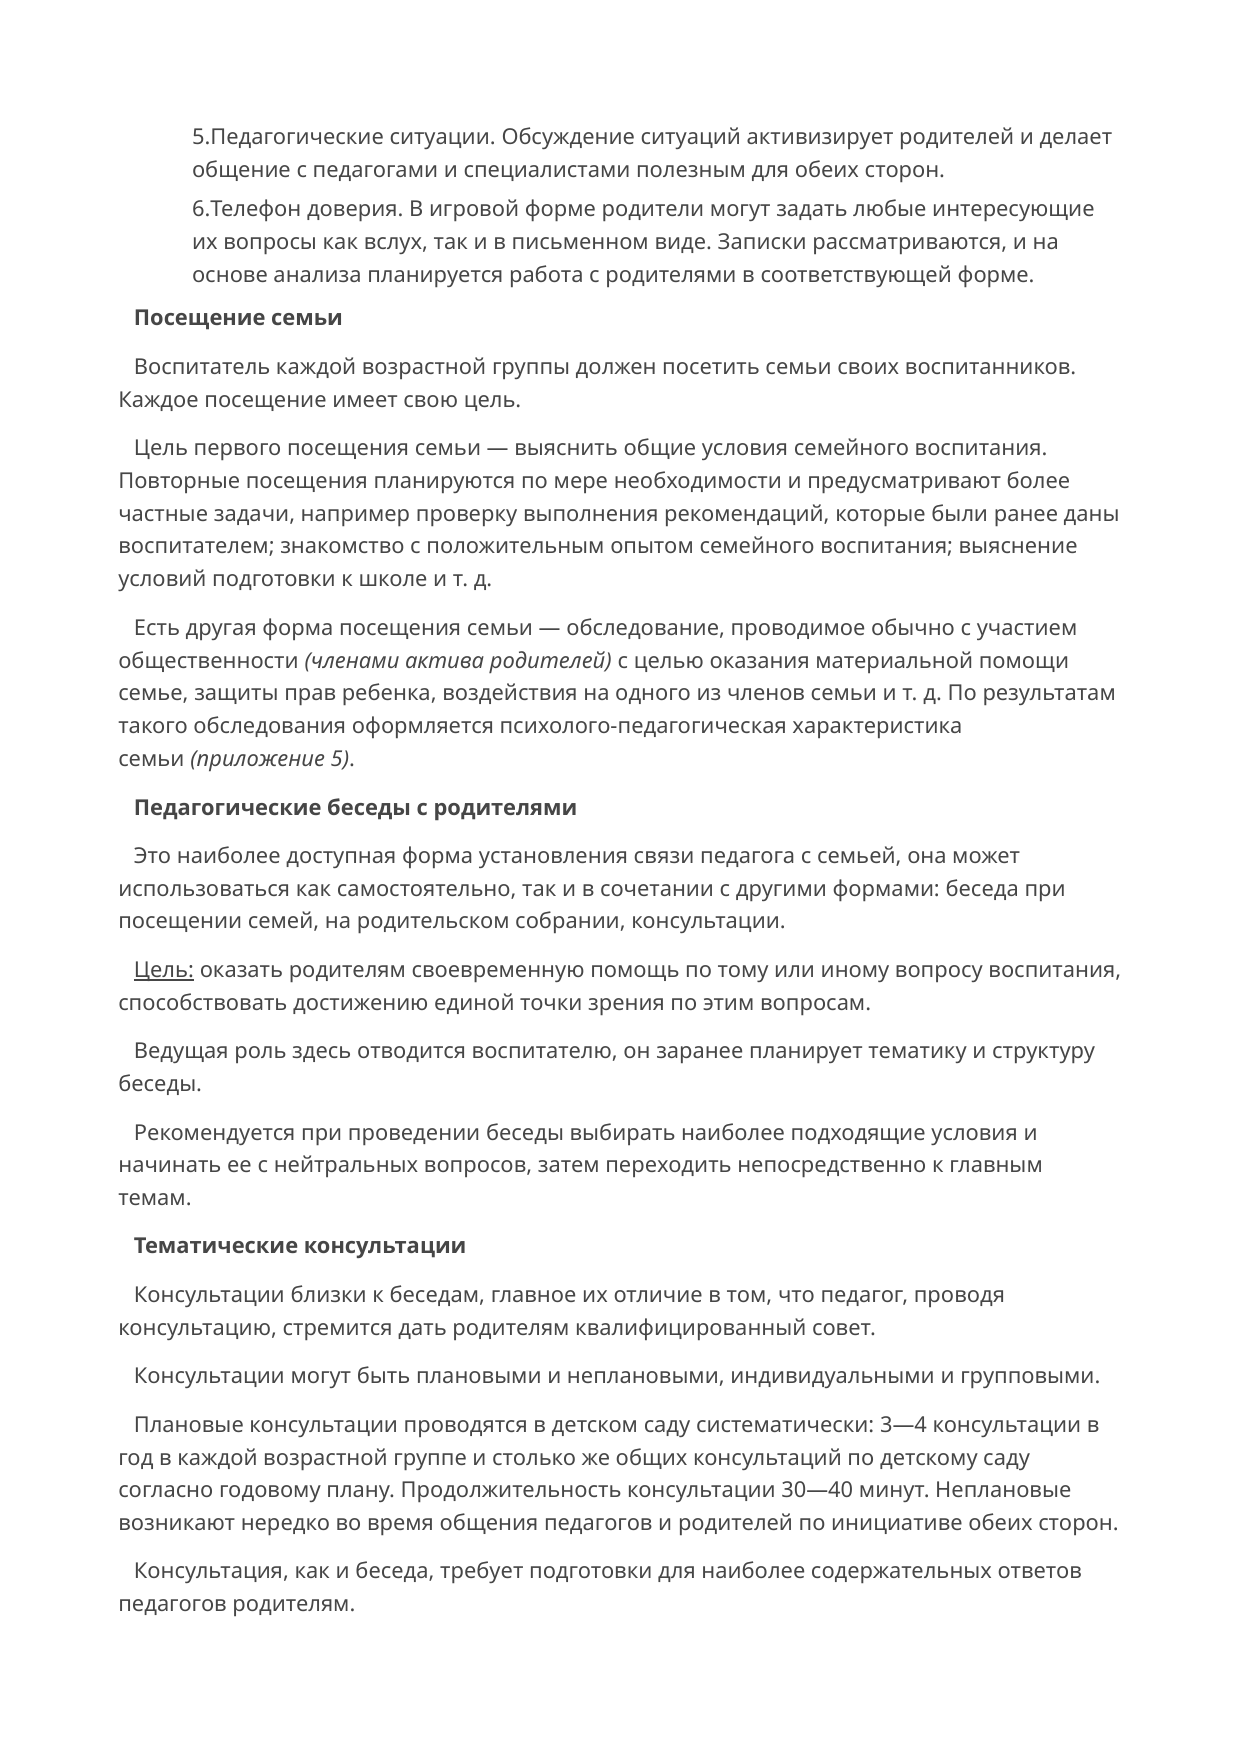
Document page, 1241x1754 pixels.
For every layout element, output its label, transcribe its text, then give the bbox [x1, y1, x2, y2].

list Педагогические ситуации. Обсуждение ситуаций активизирует родителей и делает общение с педагогами и специалистами полезным для обеих сторон. [118, 118, 1122, 184]
text Педагогические беседы с родителями [118, 788, 1122, 821]
text Рекомендуется при проведении беседы выбирать наиболее подходящие условия и начинать ее с нейтральных вопросов, затем переходить непосредственно к главным темам. [118, 1113, 1122, 1212]
text Консультации могут быть плановыми и неплановыми, индивидуальными и групповыми. [118, 1357, 1122, 1390]
text Цель первого посещения семьи — выяснить общие условия семейного воспитания. Повторные посещения планируются по мере необходимости и предусматривают более частные задачи, например проверку выполнения рекомендаций, которые были ранее даны воспитателем; знакомство с положительным опытом семейного воспитания; выяснение условий подготовки к школе и т. д. [118, 429, 1122, 593]
text Посещение семьи [118, 299, 1122, 332]
text Ведущая роль здесь отводится воспитателю, он заранее планирует тематику и структуру беседы. [118, 1032, 1122, 1098]
text Тематические консультации [118, 1227, 1122, 1260]
text Воспитатель каждой возрастной группы должен посетить семьи своих воспитанников. Каждое посещение имеет свою цель. [118, 348, 1122, 413]
text Это наиболее доступная форма установления связи педагога с семьей, она может использоваться как самостоятельно, так и в сочетании с другими формами: беседа при посещении семей, на родительском собрании, консультации. [118, 837, 1122, 935]
list Телефон доверия. В игровой форме родители могут задать любые интересующие их вопросы как вслух, так и в письменном виде. Записки рассматриваются, и на основе анализа планируется работа с родителями в соответствующей форме. [118, 190, 1122, 288]
text Плановые консультации проводятся в детском саду систематически: 3—4 консультации в год в каждой возрастной группе и столько же общих консультаций по детскому саду согласно годовому плану. Продолжительность консультации 30—40 минут. Неплановые возникают нередко во время общения педагогов и родителей по инициативе обеих сторон. [118, 1406, 1122, 1537]
text Консультации близки к беседам, главное их отличие в том, что педагог, проводя консультацию, стремится дать родителям квалифицированный совет. [118, 1276, 1122, 1342]
text Консультация, как и беседа, требует подготовки для наиболее содержательных ответов педагогов родителям. [118, 1552, 1122, 1618]
text Цель: оказать родителям своевременную помощь по тому или иному вопросу воспитания, способствовать достижению единой точки зрения по этим вопросам. [118, 951, 1122, 1017]
text Есть другая форма посещения семьи — обследование, проводимое обычно с участием общественности (членами актива родителей) с целью оказания материальной помощи семье, защиты прав ребенка, воздействия на одного из членов семьи и т. д. По результатам такого обследования оформляется психолого-педагогическая характеристика семьи (приложение 5). [118, 609, 1122, 773]
